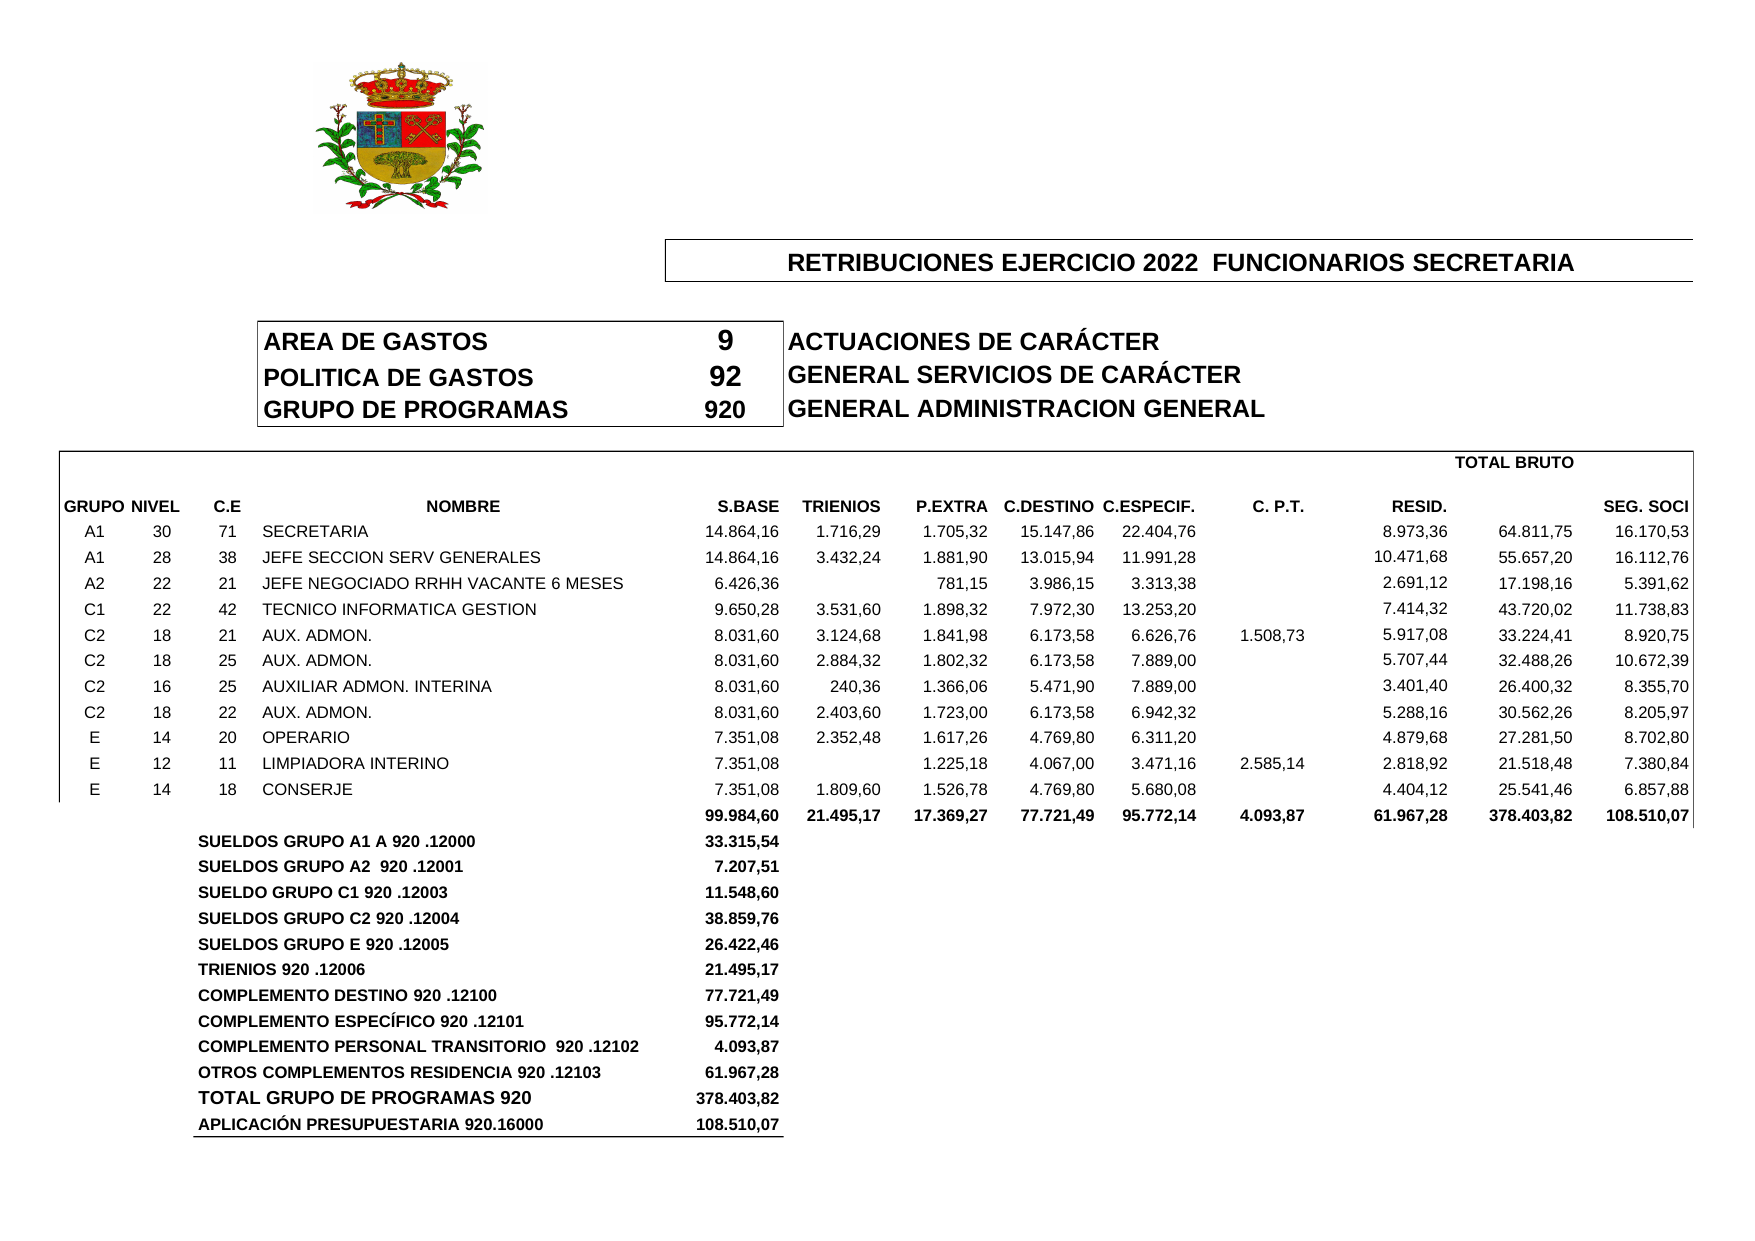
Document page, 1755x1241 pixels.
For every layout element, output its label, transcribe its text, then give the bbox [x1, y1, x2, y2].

text 20 [216, 728, 239, 747]
text 17.369,27 [913, 806, 991, 825]
text E [62, 780, 127, 799]
text 38.859,76 [705, 908, 783, 928]
text 1.716,29 [816, 522, 884, 541]
text C. P.T. [1252, 497, 1308, 516]
text 108.510,07 [1606, 806, 1693, 825]
text 1.809,60 [816, 780, 884, 799]
text 64.811,75 [1498, 522, 1576, 541]
text AUXILIAR ADMON. INTERINA [262, 677, 666, 696]
text 16.112,76 [1615, 548, 1693, 567]
text AUX. ADMON. [262, 651, 666, 670]
text CONSERJE [262, 780, 666, 799]
text 2.352,48 [816, 728, 884, 747]
text COMPLEMENTO DESTINO 920 .12100 [198, 986, 666, 1005]
text SUELDOS GRUPO E 920 .12005 [198, 934, 666, 953]
text 1.366,06 [923, 677, 991, 696]
text 5.471,90 [1029, 677, 1098, 696]
text 4.067,00 [1029, 754, 1098, 773]
text 1.508,73 [1240, 625, 1308, 644]
text 1.617,26 [923, 728, 991, 747]
text COMPLEMENTO PERSONAL TRANSITORIO 920 .12102 [198, 1037, 666, 1056]
text 2.691,12 [1383, 573, 1451, 592]
text 6.857,88 [1624, 780, 1693, 799]
text C.E [213, 497, 258, 516]
text 18 [149, 703, 174, 722]
text 2.884,32 [816, 651, 884, 670]
text 1.705,32 [923, 522, 991, 541]
text 3.124,68 [816, 625, 884, 644]
text 21.495,17 [705, 960, 783, 979]
text 1.802,32 [923, 651, 991, 670]
text RESID. [1392, 497, 1451, 516]
text 6.173,58 [1029, 703, 1098, 722]
text 10.471,68 [1373, 547, 1451, 566]
text A2 [82, 574, 107, 593]
text NIVEL [131, 497, 194, 516]
text 5.707,44 [1383, 650, 1451, 669]
text 6.311,20 [1131, 728, 1200, 747]
text 38 [216, 548, 239, 567]
text 28 [149, 548, 174, 567]
text 61.967,28 [1373, 806, 1451, 825]
text 11.548,60 [705, 883, 783, 902]
text 16 [149, 677, 174, 696]
text 1.841,98 [923, 625, 991, 644]
text 30.562,26 [1498, 703, 1576, 722]
text TRIENIOS 920 .12006 [198, 960, 666, 979]
text 6.426,36 [714, 574, 783, 593]
text 21 [216, 625, 239, 644]
text AUX. ADMON. [262, 703, 666, 722]
text TOTAL BRUTO [1455, 453, 1576, 472]
text 26.422,46 [705, 934, 783, 953]
text 43.720,02 [1498, 599, 1576, 619]
text COMPLEMENTO ESPECÍFICO 920 .12101 [198, 1012, 666, 1031]
text 11.738,83 [1615, 599, 1693, 619]
text 1.723,00 [923, 703, 991, 722]
text C.ESPECIF. [1103, 497, 1200, 516]
text 7.207,51 [714, 857, 783, 876]
text 378.403,82 [1489, 806, 1576, 825]
text POLITICA DE GASTOS [263, 363, 666, 392]
text OTROS COMPLEMENTOS RESIDENCIA 920 .12103 [198, 1063, 666, 1082]
text 1.898,32 [923, 599, 991, 619]
text 14.864,16 [705, 522, 783, 541]
text 6.626,76 [1131, 625, 1200, 644]
text 92 [707, 359, 744, 393]
text 2.818,92 [1383, 754, 1451, 773]
text 33.315,54 [705, 831, 783, 851]
text 18 [149, 651, 174, 670]
text 3.313,38 [1131, 574, 1200, 593]
text 8.973,36 [1383, 521, 1451, 541]
text 95.772,14 [1122, 806, 1200, 825]
text 16.170,53 [1615, 522, 1693, 541]
text AUX. ADMON. [262, 625, 666, 644]
text 33.224,41 [1498, 625, 1576, 644]
text NOMBRE [424, 497, 502, 516]
text 14 [149, 728, 174, 747]
text 7.380,84 [1624, 754, 1693, 773]
text 6.173,58 [1029, 651, 1098, 670]
text C2 [84, 703, 127, 722]
text 8.355,70 [1624, 677, 1693, 696]
text 8.031,60 [714, 651, 783, 670]
text 7.889,00 [1131, 651, 1200, 670]
text 4.404,12 [1383, 780, 1451, 799]
text JEFE SECCION SERV GENERALES [262, 548, 666, 567]
text 17.198,16 [1498, 574, 1576, 593]
text P.EXTRA [916, 497, 991, 516]
text E [62, 754, 127, 773]
text C2 [84, 625, 127, 644]
text 27.281,50 [1498, 728, 1576, 747]
text 9 [668, 323, 783, 357]
text SUELDOS GRUPO A1 A 920 .12000 [198, 831, 666, 851]
text 8.031,60 [714, 703, 783, 722]
text 2.403,60 [816, 703, 884, 722]
text 9.650,28 [714, 599, 783, 619]
text 7.351,08 [714, 754, 783, 773]
text 7.972,30 [1029, 599, 1098, 619]
text 30 [149, 522, 174, 541]
text 22 [216, 703, 239, 722]
text 5.288,16 [1383, 703, 1451, 722]
text 1.881,90 [923, 548, 991, 567]
text E [62, 728, 127, 747]
text ACTUACIONES DE CARÁCTER GENERAL SERVICIOS DE CARÁCTER GENERAL ADMINISTRACION GENERAL [787, 327, 1286, 422]
text SUELDOS GRUPO A2 920 .12001 [198, 857, 666, 876]
text 22 [149, 599, 174, 619]
text SEG. SOCI [1603, 497, 1693, 516]
text 21 [216, 574, 239, 593]
text 21.495,17 [807, 806, 884, 825]
text 4.093,87 [714, 1037, 783, 1056]
text 1.526,78 [923, 780, 991, 799]
text 11 [216, 754, 239, 773]
text 8.205,97 [1624, 703, 1693, 722]
text C1 [84, 599, 127, 619]
text 5.917,08 [1383, 624, 1451, 643]
text 3.471,16 [1131, 754, 1200, 773]
text LIMPIADORA INTERINO [262, 754, 666, 773]
text 25 [216, 651, 239, 670]
text 15.147,86 [1020, 522, 1098, 541]
text 8.031,60 [714, 625, 783, 644]
text TRIENIOS [802, 497, 884, 516]
text 12 [149, 754, 174, 773]
text A1 [82, 522, 107, 541]
text 7.351,08 [714, 728, 783, 747]
text 3.986,15 [1029, 574, 1098, 593]
text 4.769,80 [1029, 780, 1098, 799]
text C2 [84, 651, 127, 670]
text 99.984,60 [705, 806, 783, 825]
text 14.864,16 [705, 548, 783, 567]
text 8.031,60 [714, 677, 783, 696]
text 3.531,60 [816, 599, 884, 619]
text TECNICO INFORMATICA GESTION [262, 599, 666, 619]
text TOTAL GRUPO DE PROGRAMAS 920 [198, 1087, 666, 1108]
text JEFE NEGOCIADO RRHH VACANTE 6 MESES [262, 574, 666, 593]
text S.BASE [717, 497, 783, 516]
text 108.510,07 [696, 1114, 783, 1134]
text 6.942,32 [1131, 703, 1200, 722]
text 8.920,75 [1624, 625, 1693, 644]
text 18 [216, 780, 239, 799]
text SUELDOS GRUPO C2 920 .12004 [198, 908, 666, 928]
text GRUPO DE PROGRAMAS [263, 395, 666, 424]
text GRUPO [63, 497, 127, 516]
text C2 [84, 677, 127, 696]
text 21.518,48 [1498, 754, 1576, 773]
text 8.702,80 [1624, 728, 1693, 747]
text 3.401,40 [1383, 676, 1451, 695]
text 4.879,68 [1383, 728, 1451, 747]
text 26.400,32 [1498, 677, 1576, 696]
text 7.351,08 [714, 780, 783, 799]
text 3.432,24 [816, 548, 884, 567]
text 4.093,87 [1240, 806, 1308, 825]
text 71 [216, 522, 239, 541]
text 1.225,18 [923, 754, 991, 773]
text 11.991,28 [1122, 548, 1200, 567]
text 4.769,80 [1029, 728, 1098, 747]
text 14 [149, 780, 174, 799]
text 22 [149, 574, 174, 593]
text APLICACIÓN PRESUPUESTARIA 920.16000 [198, 1114, 666, 1134]
text 61.967,28 [705, 1063, 783, 1082]
text 77.721,49 [705, 986, 783, 1005]
text 13.015,94 [1020, 548, 1098, 567]
text 25 [216, 677, 239, 696]
text 7.889,00 [1131, 677, 1200, 696]
text 920 [704, 395, 783, 424]
text 32.488,26 [1498, 651, 1576, 670]
text SECRETARIA [262, 522, 666, 541]
text C.DESTINO [1003, 497, 1098, 516]
text 240,36 [830, 677, 884, 696]
text 77.721,49 [1020, 806, 1098, 825]
text 5.391,62 [1624, 574, 1693, 593]
text 22.404,76 [1122, 522, 1200, 541]
text 13.253,20 [1122, 599, 1200, 619]
text 42 [216, 599, 239, 619]
text 10.672,39 [1615, 651, 1693, 670]
text OPERARIO [262, 728, 666, 747]
text 2.585,14 [1240, 754, 1308, 773]
text A1 [82, 548, 107, 567]
text 781,15 [937, 574, 991, 593]
text 18 [149, 625, 174, 644]
text 55.657,20 [1498, 548, 1576, 567]
text 378.403,82 [696, 1089, 783, 1108]
text AREA DE GASTOS [263, 327, 666, 356]
text 5.680,08 [1131, 780, 1200, 799]
text 7.414,32 [1383, 599, 1451, 618]
text 6.173,58 [1029, 625, 1098, 644]
text 25.541,46 [1498, 780, 1576, 799]
text RETRIBUCIONES EJERCICIO 2022 FUNCIONARIOS SECRETARIA [785, 248, 1577, 277]
text SUELDO GRUPO C1 920 .12003 [198, 883, 666, 902]
text 95.772,14 [705, 1012, 783, 1031]
